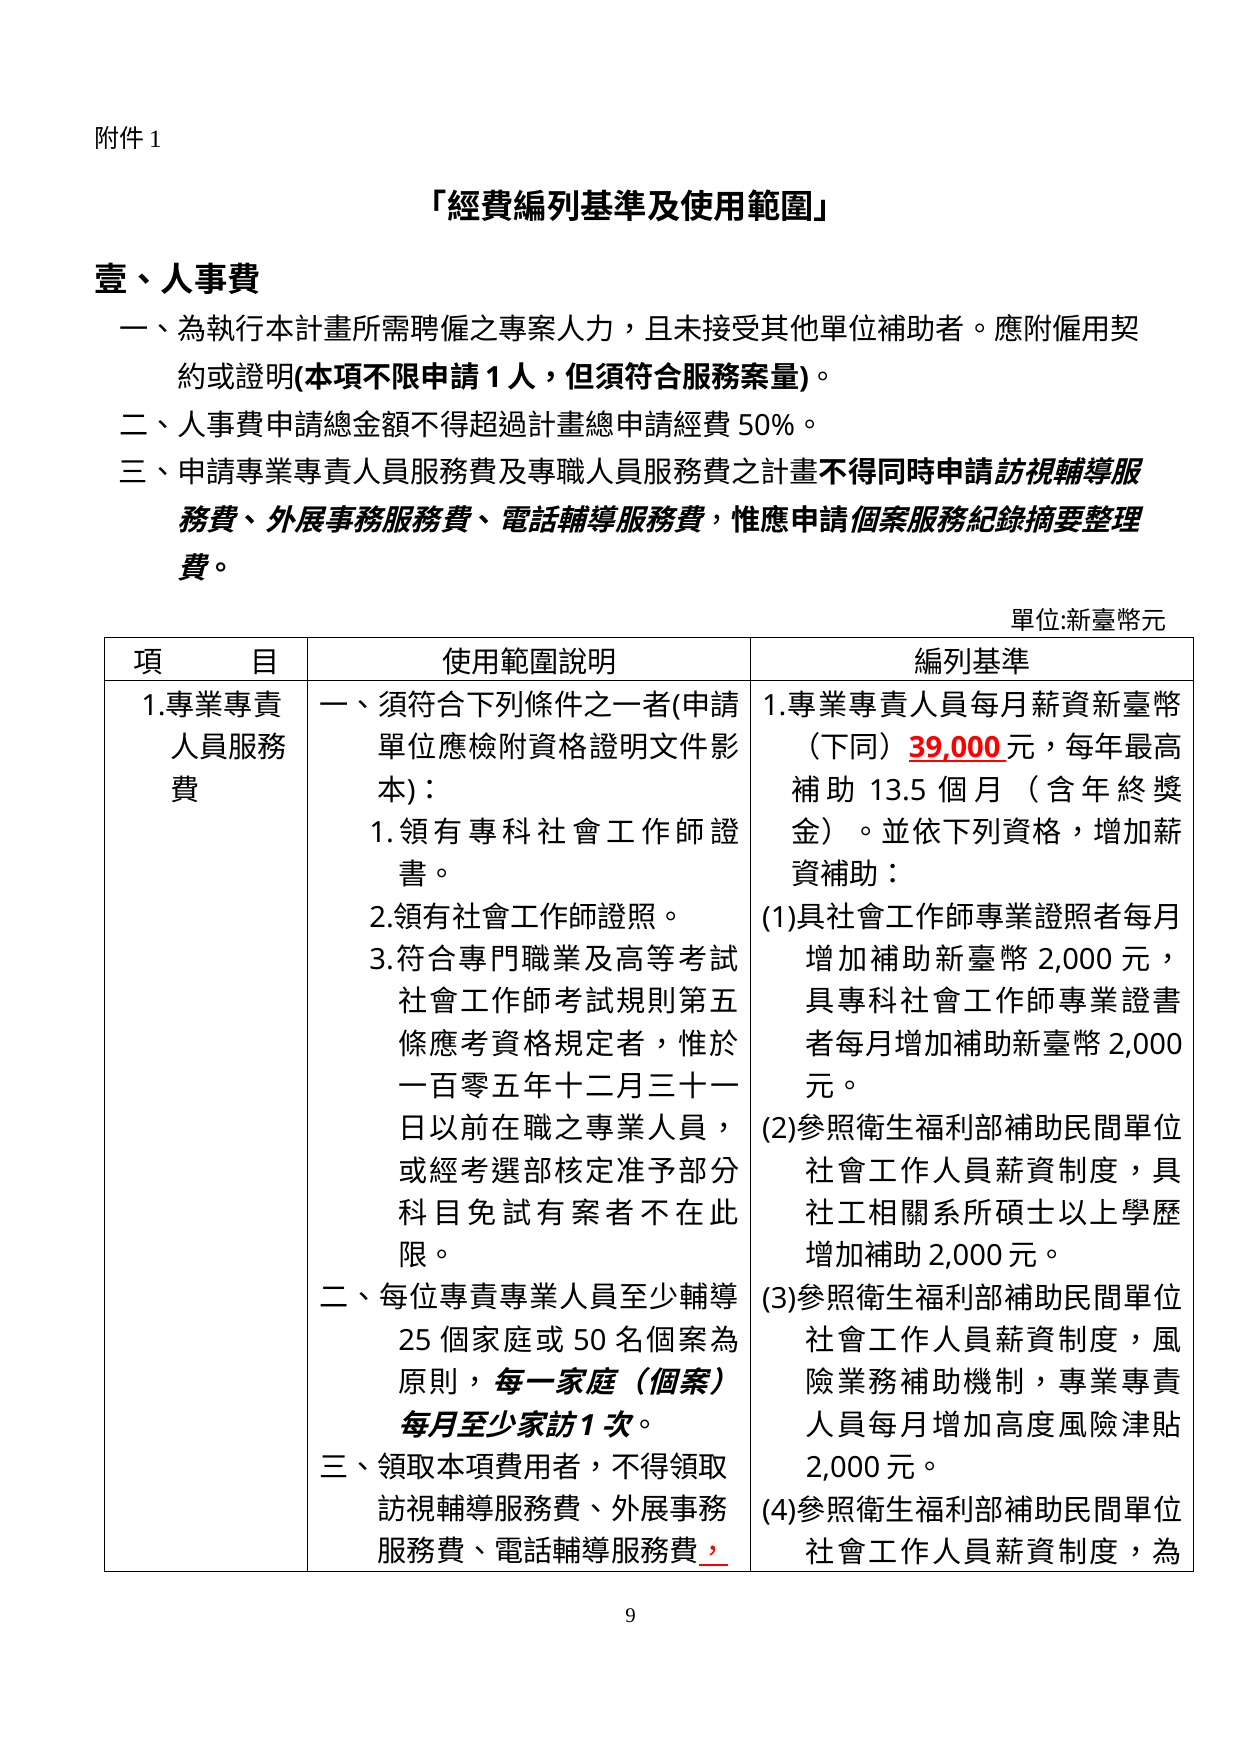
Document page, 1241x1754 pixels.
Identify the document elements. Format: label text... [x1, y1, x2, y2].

text 二、人事費申請總金額不得超過計畫總申請經費50%。 [119, 397, 1167, 444]
text 單位:新臺幣元 [94, 601, 1167, 637]
table_header 編列基準 [751, 638, 1193, 680]
text 「經費編列基準及使用範圍」 [94, 179, 1167, 228]
table_cell 一、須符合下列條件之一者(申請單位應檢附資格證明文件影本)： 1.領有專科社會工作師證書。 2.領有社會工作師證照。 3.符合專門職業及高等考試社會工作師考試規則第五條應考資格規定者，惟於一百零五年十二月三十一日以前在職之專業人員，或經考選部核定准予部分科目免試有案者不在此限。 二、每位專責專業人員至少輔導25個家庭或50名個案為原則，每一家庭（個案）每月至少家訪1次。 三、領取本項費用者，不得領取訪視輔導服務費、外展事務服務費、電話輔導服務費， [308, 681, 750, 1571]
table_header 項 目 [105, 638, 307, 680]
text 壹、人事費 [94, 253, 1167, 301]
text 一、為執行本計畫所需聘僱之專案人力，且未接受其他單位補助者。應附僱用契約或證明(本項不限申請1人，但須符合服務案量)。 [119, 301, 1167, 397]
text 附件1 [94, 118, 1167, 154]
text 三、申請專業專責人員服務費及專職人員服務費之計畫不得同時申請訪視輔導服務費、外展事務服務費、電話輔導服務費，惟應申請個案服務紀錄摘要整理費。 [119, 444, 1167, 588]
table_cell 1.專業專責人員服務費 [105, 681, 307, 1571]
table_header 使用範圍說明 [308, 638, 750, 680]
table_cell 1.專業專責人員每月薪資新臺幣（下同）39,000元，每年最高補助13.5個月（含年終獎金）。並依下列資格，增加薪資補助： (1)具社會工作師專業證照者每月增加補助新臺幣2,000元，具專科社會工作師專業證書者每月增加補助新臺幣2,000元。 (2)參照衛生福利部補助民間單位社會工作人員薪資制度，具社工相關系所碩士以上學歷增加補助2,000元。 (3)參照衛生福利部補助民間單位社會工作人員薪資制度，風險業務補助機制，專業專責人員每月增加高度風險津貼2,000元。 (4)參照衛生福利部補助民間單位社會工作人員薪資制度，為 [751, 681, 1193, 1571]
